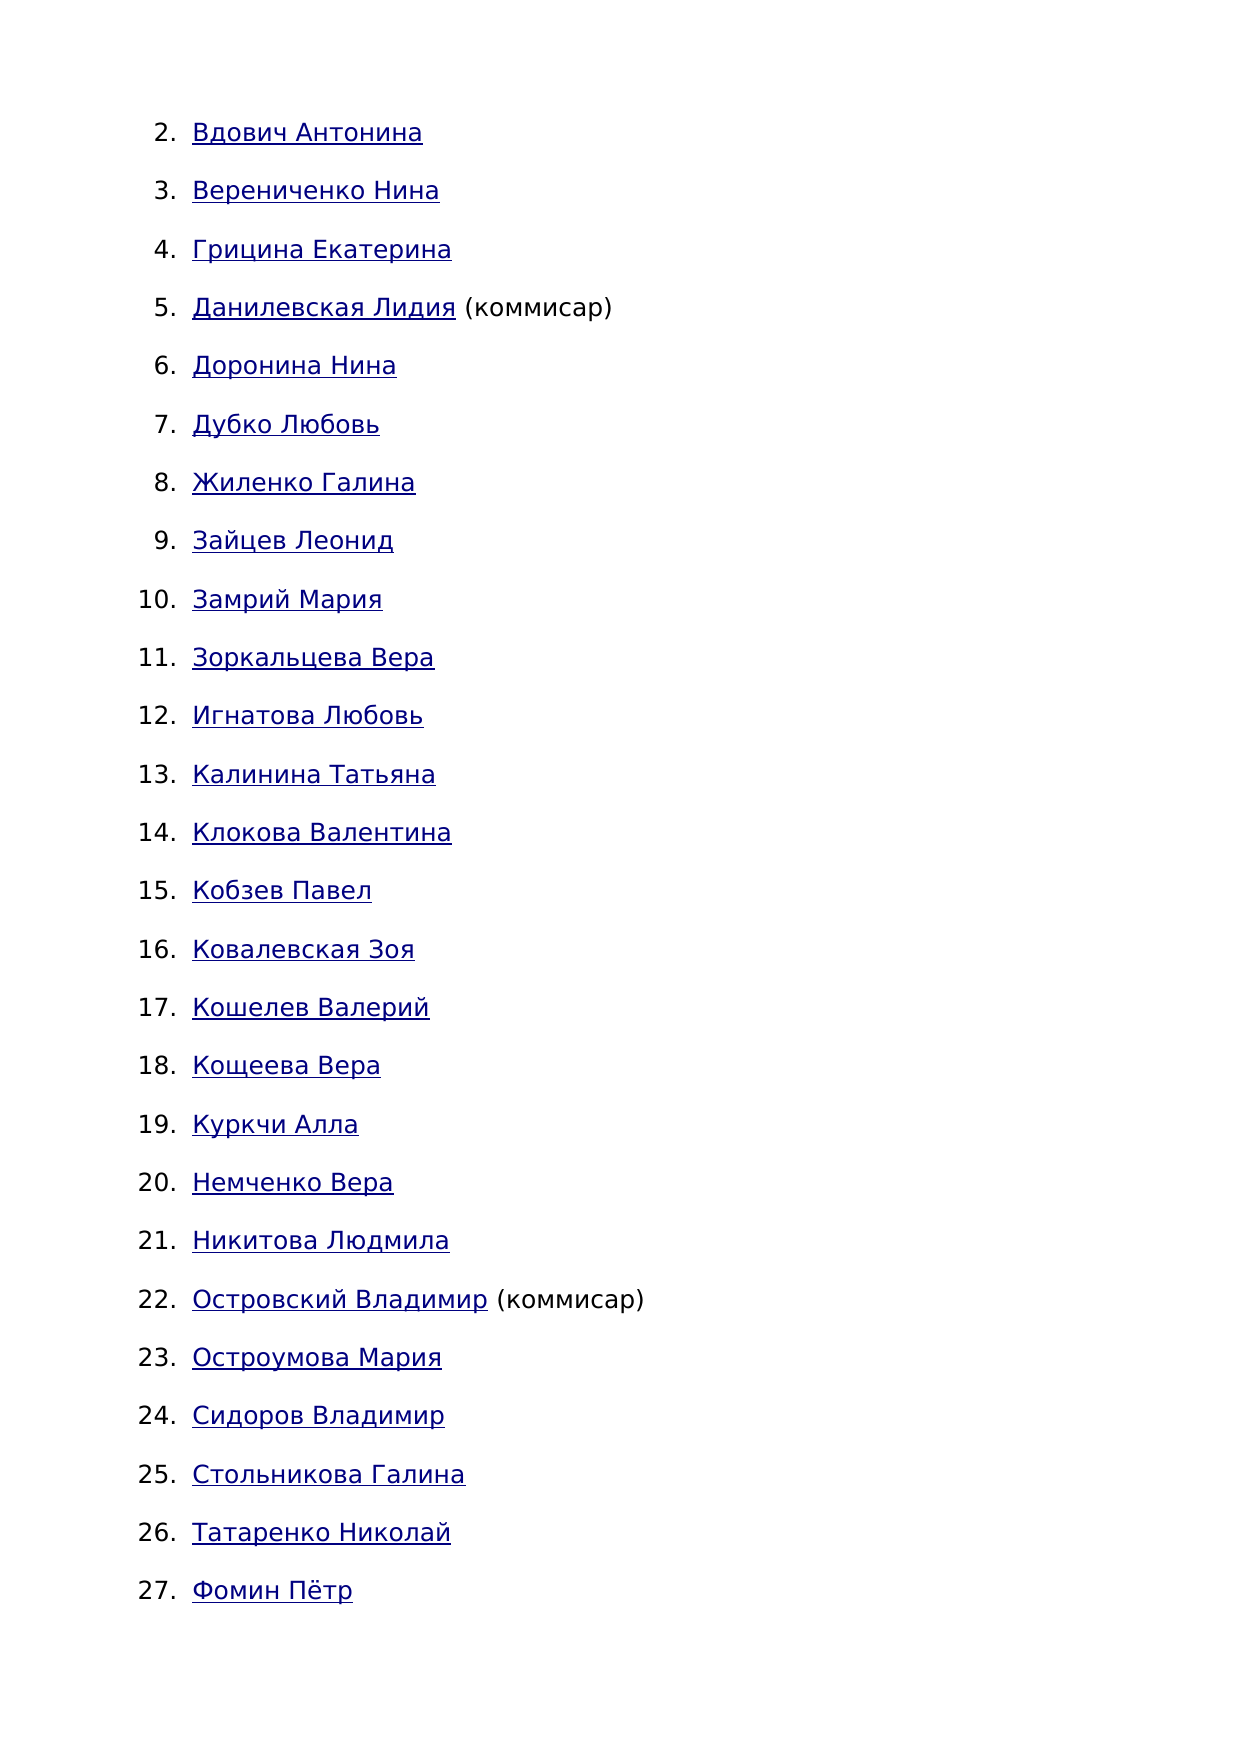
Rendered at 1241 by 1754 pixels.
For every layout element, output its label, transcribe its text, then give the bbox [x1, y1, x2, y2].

list Замрий Мария [177, 585, 1122, 643]
list Ковалевская Зоя [177, 935, 1122, 993]
list Татаренко Николай [177, 1518, 1122, 1576]
list Дубко Любовь [177, 410, 1122, 468]
list Кошелев Валерий [177, 993, 1122, 1051]
list Островский Владимир (коммисар) [177, 1285, 1122, 1343]
list Грицина Екатерина [177, 235, 1122, 293]
list Доронина Нина [177, 351, 1122, 410]
list Кощеева Вера [177, 1051, 1122, 1110]
list Калинина Татьяна [177, 760, 1122, 818]
list Немченко Вера [177, 1168, 1122, 1226]
list Жиленко Галина [177, 468, 1122, 526]
list Игнатова Любовь [177, 701, 1122, 760]
list Остроумова Мария [177, 1343, 1122, 1401]
list Стольникова Галина [177, 1460, 1122, 1518]
list Зоркальцева Вера [177, 643, 1122, 701]
list Зайцев Леонид [177, 526, 1122, 585]
list Куркчи Алла [177, 1110, 1122, 1168]
list Никитова Людмила [177, 1226, 1122, 1285]
list Фомин Пётр [177, 1576, 1122, 1635]
list Верениченко Нина [177, 176, 1122, 235]
list Данилевская Лидия (коммисар) [177, 293, 1122, 351]
list Кобзев Павел [177, 876, 1122, 935]
list Клокова Валентина [177, 818, 1122, 876]
list Вдович Антонина [177, 118, 1122, 176]
list Сидоров Владимир [177, 1401, 1122, 1460]
